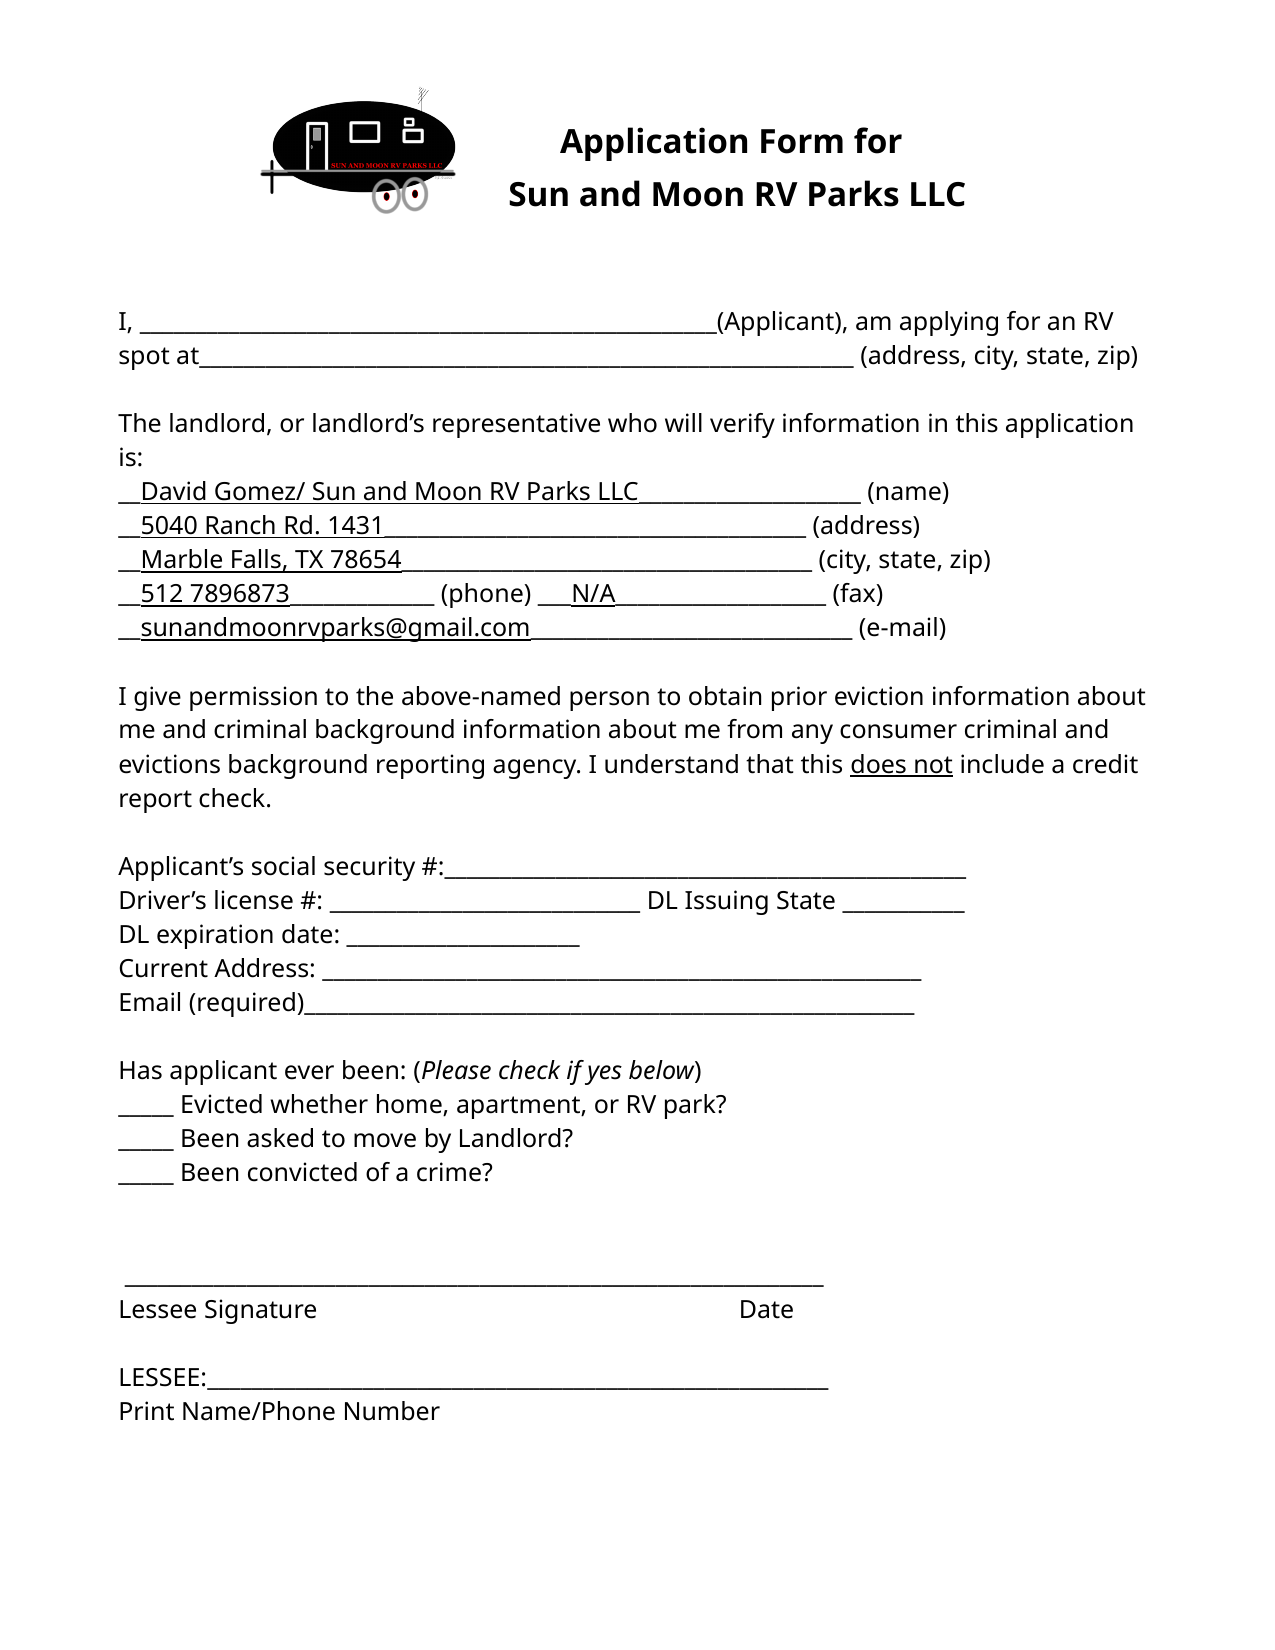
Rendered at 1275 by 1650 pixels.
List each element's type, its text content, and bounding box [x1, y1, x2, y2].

text DL expiration date: _____________________ Current Address: ______________________________________________________ Email (required)_______________________________________________________ [118, 917, 1157, 1019]
text __512 7896873_____________ (phone) ___N/A___________________ (fax) [118, 576, 1157, 610]
text _____ Been convicted of a crime? [118, 1155, 1157, 1189]
text _____ Evicted whether home, apartment, or RV park? _____ Been asked to move by Landlord? [118, 1087, 1157, 1155]
text Applicant’s social security #:_______________________________________________ Driver’s license #: ____________________________ DL Issuing State ___________ [118, 848, 1157, 917]
text Has applicant ever been: (Please check if yes below) [118, 1053, 1157, 1087]
text __David Gomez/ Sun and Moon RV Parks LLC____________________ (name) [118, 474, 1157, 508]
text __5040 Ranch Rd. 1431______________________________________ (address) [118, 508, 1157, 542]
picture [244, 63, 483, 234]
text I, ____________________________________________________(Applicant), am applying for an RV spot at___________________________________________________________ (address, city, state, zip) [118, 303, 1157, 372]
text LESSEE:________________________________________________________ Print Name/Phone Number [118, 1359, 1157, 1427]
text _______________________________________________________________ [118, 1257, 1157, 1291]
text Lessee Signature Date [118, 1291, 1157, 1325]
text __sunandmoonrvparks@gmail.com_____________________________ (e-mail) [118, 610, 1157, 644]
text __Marble Falls, TX 78654_____________________________________ (city, state, zip) [118, 542, 1157, 576]
text The landlord, or landlord’s representative who will verify information in this application is: [118, 406, 1157, 474]
text Application Form for Sun and Moon RV Parks LLC [118, 118, 1157, 268]
text I give permission to the above-named person to obtain prior eviction information about me and criminal background information about me from any consumer criminal and evictions background reporting agency. I understand that this does not include a credit report check. [118, 678, 1157, 814]
